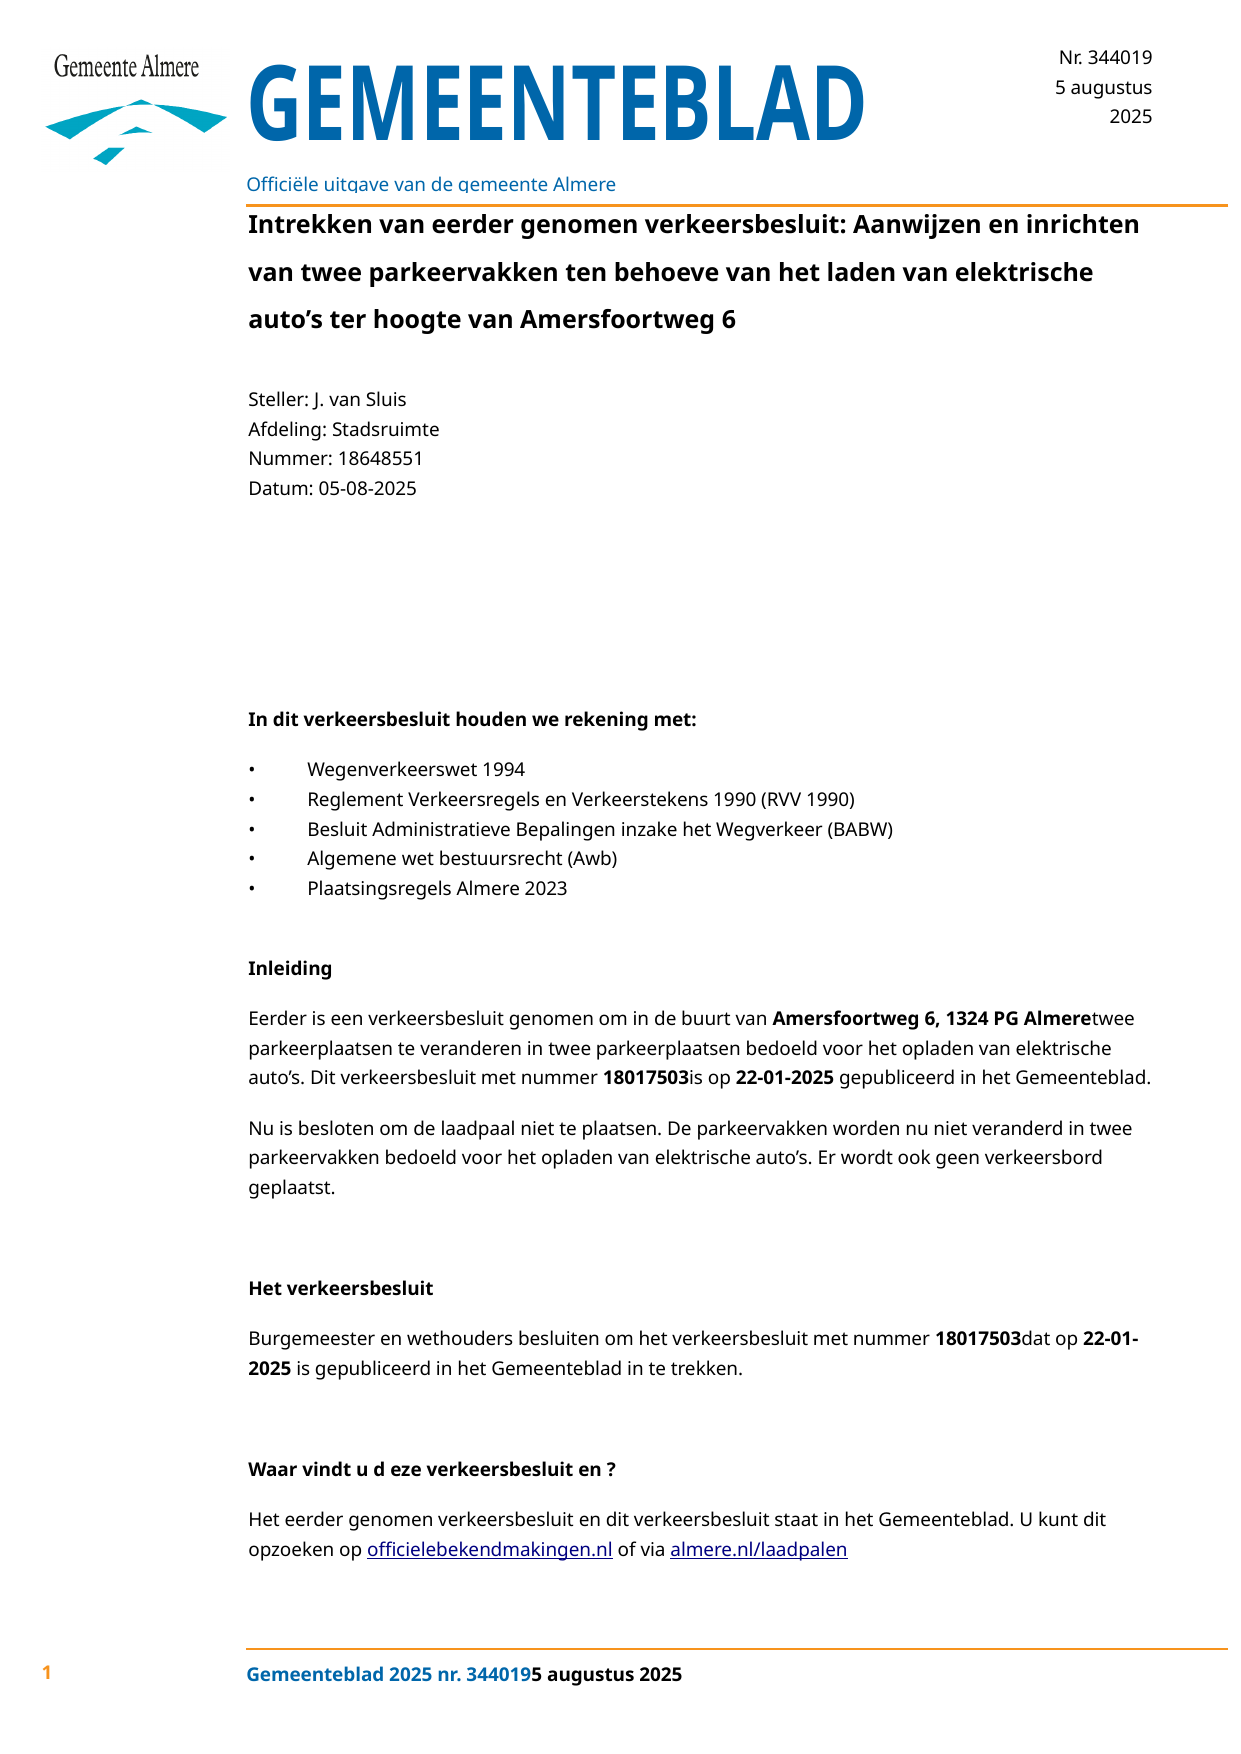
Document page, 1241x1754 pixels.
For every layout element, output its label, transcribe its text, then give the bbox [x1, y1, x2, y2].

text Afdeling: Stadsruimte [248, 416, 1152, 442]
list Besluit Administratieve Bepalingen inzake het Wegverkeer (BABW) [248, 816, 1152, 842]
list Reglement Verkeersregels en Verkeerstekens 1990 (RVV 1990) [248, 786, 1152, 812]
list Algemene wet bestuursrecht (Awb) [248, 845, 1152, 871]
text Nu is besloten om de laadpaal niet te plaatsen. De parkeervakken worden nu niet veranderd in twee parkeervakken bedoeld voor het opladen van elektrische auto’s. Er wordt ook geen verkeersbord geplaatst. [248, 1115, 1152, 1200]
text Nummer: 18648551 [248, 445, 1152, 471]
list Plaatsingsregels Almere 2023 [248, 875, 1152, 901]
text Waar vindt u d eze verkeersbesluit en ? [248, 1456, 1152, 1482]
text Het eerder genomen verkeersbesluit en dit verkeersbesluit staat in het Gemeenteblad. U kunt dit opzoeken op officielebekendmakingen.nl of via almere.nl/laadpalen [248, 1506, 1152, 1562]
text Inleiding [248, 955, 1152, 981]
text Burgemeester en wethouders besluiten om het verkeersbesluit met nummer 18017503dat op 22-01-2025 is gepubliceerd in het Gemeenteblad in te trekken. [248, 1325, 1152, 1381]
text Steller: J. van Sluis [248, 386, 1152, 412]
text Datum: 05-08-2025 [248, 475, 1152, 501]
list Wegenverkeerswet 1994 [248, 757, 1152, 782]
text Intrekken van eerder genomen verkeersbesluit: Aanwijzen en inrichten van twee parkeervakken ten behoeve van het laden van elektrische auto’s ter hoogte van Amersfoortweg 6 [248, 207, 1152, 336]
text In dit verkeersbesluit houden we rekening met: [248, 706, 1152, 732]
picture [41, 47, 231, 172]
text Eerder is een verkeersbesluit genomen om in de buurt van Amersfoortweg 6, 1324 PG Almeretwee parkeerplaatsen te veranderen in twee parkeerplaatsen bedoeld voor het opladen van elektrische auto’s. Dit verkeersbesluit met nummer 18017503is op 22-01-2025 gepubliceerd in het Gemeenteblad. [248, 1005, 1152, 1090]
text Het verkeersbesluit [248, 1275, 1152, 1301]
